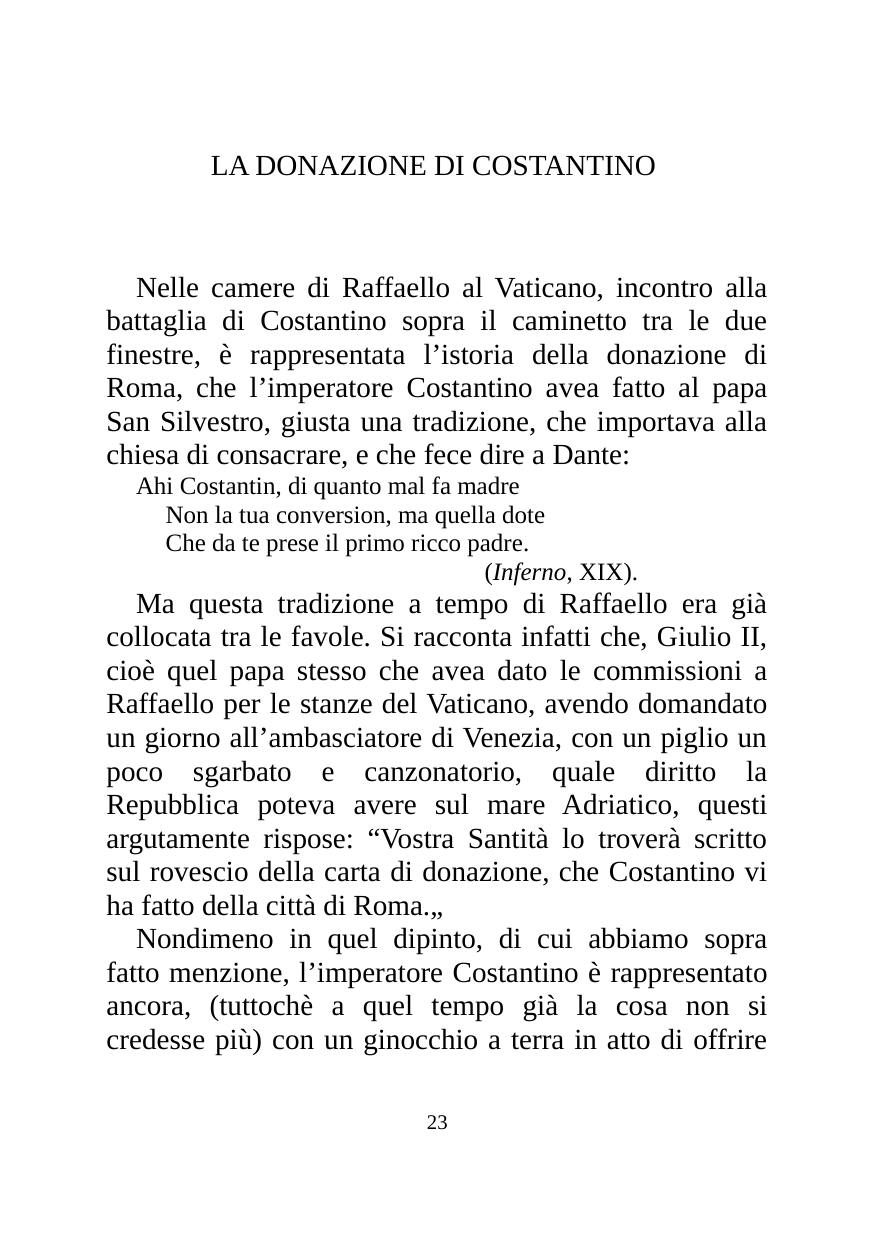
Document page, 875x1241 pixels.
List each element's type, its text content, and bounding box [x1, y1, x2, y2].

text Ma questa tradizione a tempo di Raffaello era già collocata tra le favole. Si racconta infatti che, Giulio II, cioè quel papa stesso che avea dato le commissioni a Raffaello per le stanze del Vaticano, avendo domandato un giorno all’ambasciatore di Venezia, con un piglio un poco sgarbato e canzonatorio, quale diritto la Repubblica poteva avere sul mare Adriatico, questi argutamente rispose: “Vostra Santità lo troverà scritto sul rovescio della carta di donazione, che Costantino vi ha fatto della città di Roma.„ [106, 586, 768, 921]
text (Inferno, XIX). [106, 557, 638, 586]
text Ahi Costantin, di quanto mal fa madre Non la tua conversion, ma quella dote Che da te prese il primo ricco padre. [136, 471, 768, 557]
text Nelle camere di Raffaello al Vaticano, incontro alla battaglia di Costantino sopra il caminetto tra le due finestre, è rappresentata l’istoria della donazione di Roma, che l’imperatore Costantino avea fatto al papa San Silvestro, giusta una tradizione, che importava alla chiesa di consacrare, e che fece dire a Dante: [106, 270, 768, 471]
text Nondimeno in quel dipinto, di cui abbiamo sopra fatto menzione, l’imperatore Costantino è rappresentato ancora, (tuttochè a quel tempo già la cosa non si credesse più) con un ginocchio a terra in atto di offrire [106, 921, 768, 1056]
subtitle LA DONAZIONE DI COSTANTINO [106, 148, 768, 181]
